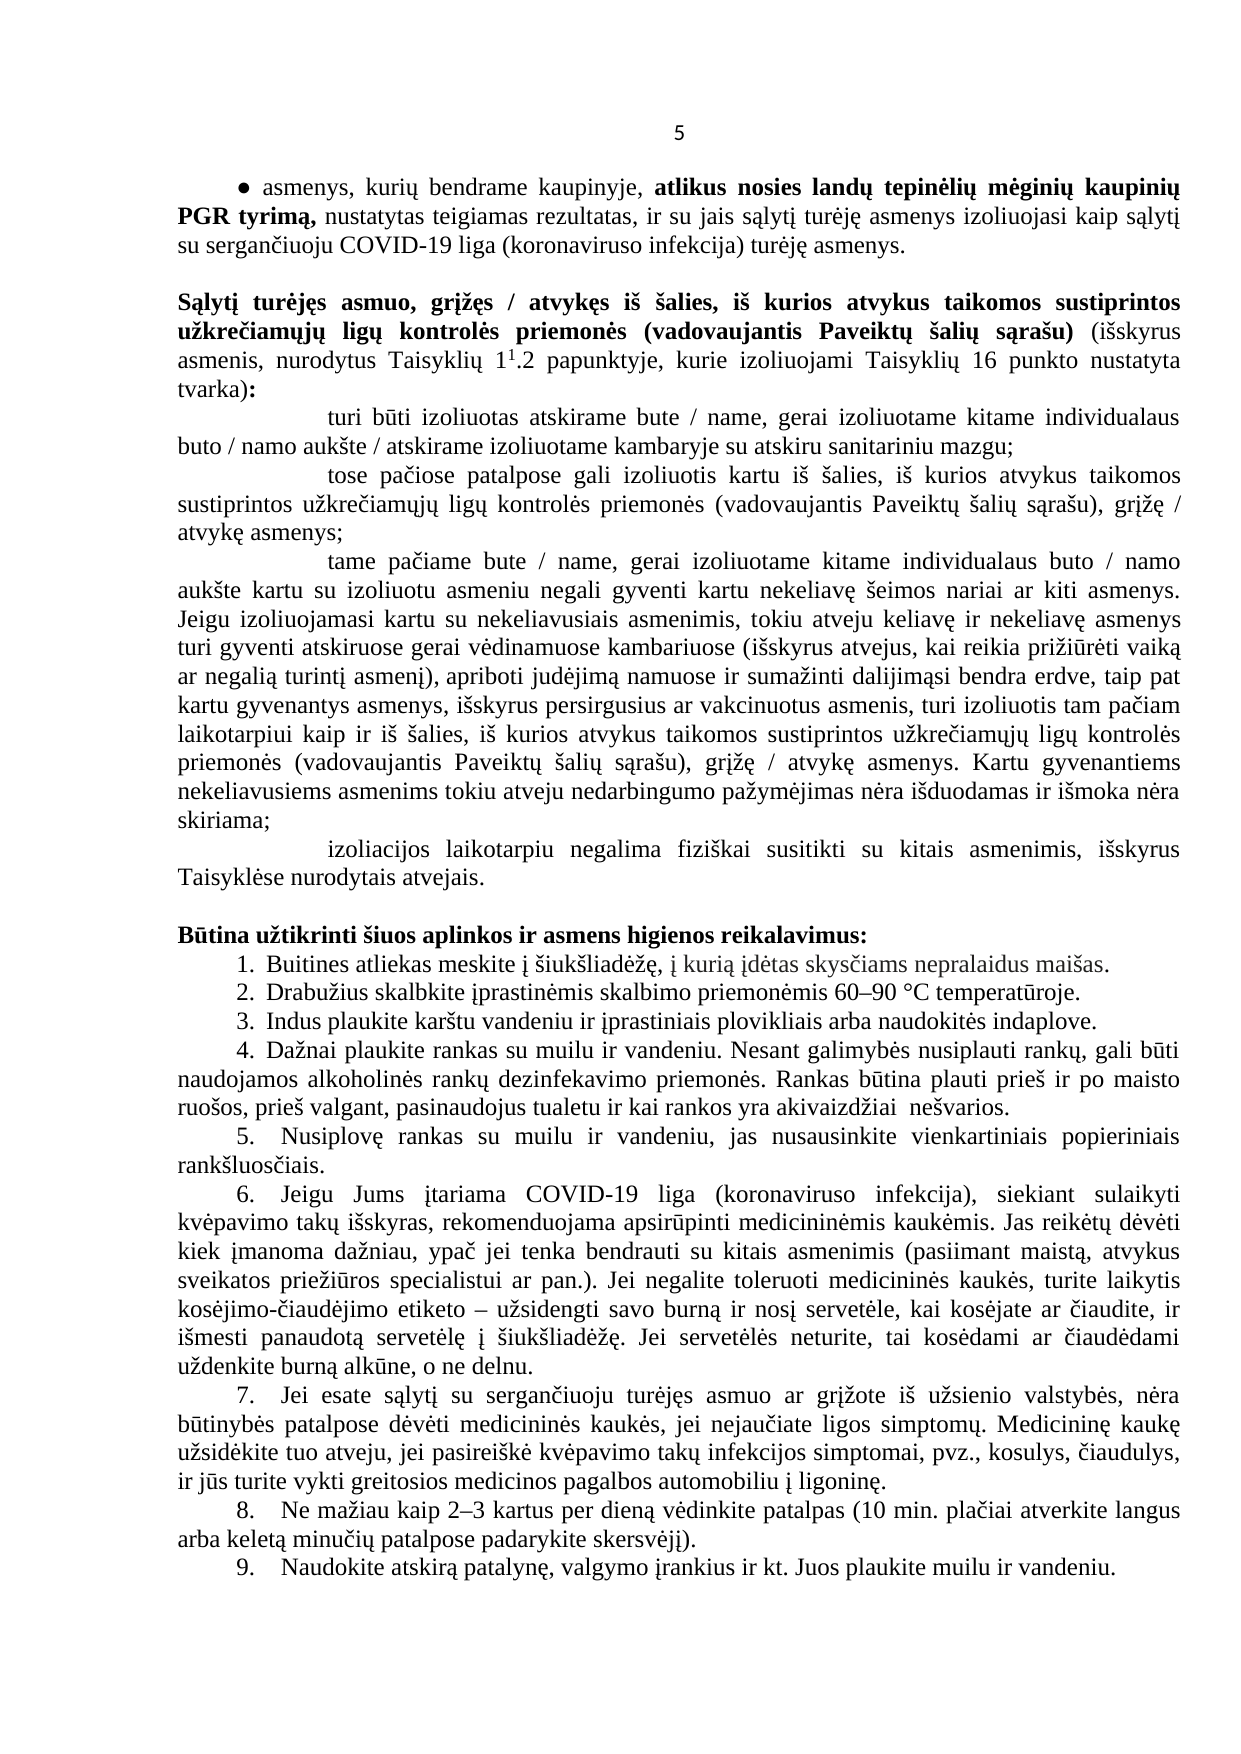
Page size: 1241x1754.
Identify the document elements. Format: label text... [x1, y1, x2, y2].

text 4. Dažnai plaukite rankas su muilu ir vandeniu. Nesant galimybės nusiplauti rankų, gali būti naudojamos alkoholinės rankų dezinfekavimo priemonės. Rankas būtina plauti prieš ir po maisto ruošos, prieš valgant, pasinaudojus tualetu ir kai rankos yra akivaizdžiai nešvarios. [177, 1035, 1181, 1121]
text 3. Indus plaukite karštu vandeniu ir įprastiniais plovikliais arba naudokitės indaplove. [177, 1006, 1181, 1035]
text Būtina užtikrinti šiuos aplinkos ir asmens higienos reikalavimus: [177, 920, 1181, 949]
text 5. Nusiplovę rankas su muilu ir vandeniu, jas nusausinkite vienkartiniais popieriniais rankšluosčiais. [177, 1121, 1181, 1179]
text 2. Drabužius skalbkite įprastinėmis skalbimo priemonėmis 60–90 °C temperatūroje. [177, 977, 1181, 1006]
text  turi būti izoliuotas atskirame bute / name, gerai izoliuotame kitame individualaus buto / namo aukšte / atskirame izoliuotame kambaryje su atskiru sanitariniu mazgu; [177, 402, 1181, 460]
text 1. Buitines atliekas meskite į šiukšliadėžę, į kurią įdėtas skysčiams nepralaidus maišas. [177, 949, 1181, 977]
text  izoliacijos laikotarpiu negalima fiziškai susitikti su kitais asmenimis, išskyrus Taisyklėse nurodytais atvejais. [177, 834, 1181, 891]
text  tose pačiose patalpose gali izoliuotis kartu iš šalies, iš kurios atvykus taikomos sustiprintos užkrečiamųjų ligų kontrolės priemonės (vadovaujantis Paveiktų šalių sąrašu), grįžę / atvykę asmenys; [177, 460, 1181, 546]
text  tame pačiame bute / name, gerai izoliuotame kitame individualaus buto / namo aukšte kartu su izoliuotu asmeniu negali gyventi kartu nekeliavę šeimos nariai ar kiti asmenys. Jeigu izoliuojamasi kartu su nekeliavusiais asmenimis, tokiu atveju keliavę ir nekeliavę asmenys turi gyventi atskiruose gerai vėdinamuose kambariuose (išskyrus atvejus, kai reikia prižiūrėti vaiką ar negalią turintį asmenį), apriboti judėjimą namuose ir sumažinti dalijimąsi bendra erdve, taip pat kartu gyvenantys asmenys, išskyrus persirgusius ar vakcinuotus asmenis, turi izoliuotis tam pačiam laikotarpiui kaip ir iš šalies, iš kurios atvykus taikomos sustiprintos užkrečiamųjų ligų kontrolės priemonės (vadovaujantis Paveiktų šalių sąrašu), grįžę / atvykę asmenys. Kartu gyvenantiems nekeliavusiems asmenims tokiu atveju nedarbingumo pažymėjimas nėra išduodamas ir išmoka nėra skiriama; [177, 546, 1181, 834]
text ● asmenys, kurių bendrame kaupinyje, atlikus nosies landų tepinėlių mėginių kaupinių PGR tyrimą, nustatytas teigiamas rezultatas, ir su jais sąlytį turėję asmenys izoliuojasi kaip sąlytį su sergančiuoju COVID-19 liga (koronaviruso infekcija) turėję asmenys. [177, 172, 1181, 259]
text 8. Ne mažiau kaip 2–3 kartus per dieną vėdinkite patalpas (10 min. plačiai atverkite langus arba keletą minučių patalpose padarykite skersvėjį). [177, 1495, 1181, 1552]
text 6. Jeigu Jums įtariama COVID-19 liga (koronaviruso infekcija), siekiant sulaikyti kvėpavimo takų išskyras, rekomenduojama apsirūpinti medicininėmis kaukėmis. Jas reikėtų dėvėti kiek įmanoma dažniau, ypač jei tenka bendrauti su kitais asmenimis (pasiimant maistą, atvykus sveikatos priežiūros specialistui ar pan.). Jei negalite toleruoti medicininės kaukės, turite laikytis kosėjimo-čiaudėjimo etiketo – užsidengti savo burną ir nosį servetėle, kai kosėjate ar čiaudite, ir išmesti panaudotą servetėlę į šiukšliadėžę. Jei servetėlės neturite, tai kosėdami ar čiaudėdami uždenkite burną alkūne, o ne delnu. [177, 1179, 1181, 1380]
text 9. Naudokite atskirą patalynę, valgymo įrankius ir kt. Juos plaukite muilu ir vandeniu. [177, 1552, 1181, 1581]
text 7. Jei esate sąlytį su sergančiuoju turėjęs asmuo ar grįžote iš užsienio valstybės, nėra būtinybės patalpose dėvėti medicininės kaukės, jei nejaučiate ligos simptomų. Medicininę kaukę užsidėkite tuo atveju, jei pasireiškė kvėpavimo takų infekcijos simptomai, pvz., kosulys, čiaudulys, ir jūs turite vykti greitosios medicinos pagalbos automobiliu į ligoninę. [177, 1380, 1181, 1495]
text Sąlytį turėjęs asmuo, grįžęs / atvykęs iš šalies, iš kurios atvykus taikomos sustiprintos užkrečiamųjų ligų kontrolės priemonės (vadovaujantis Paveiktų šalių sąrašu) (išskyrus asmenis, nurodytus Taisyklių 11.2 papunktyje, kurie izoliuojami Taisyklių 16 punkto nustatyta tvarka): [177, 287, 1181, 402]
